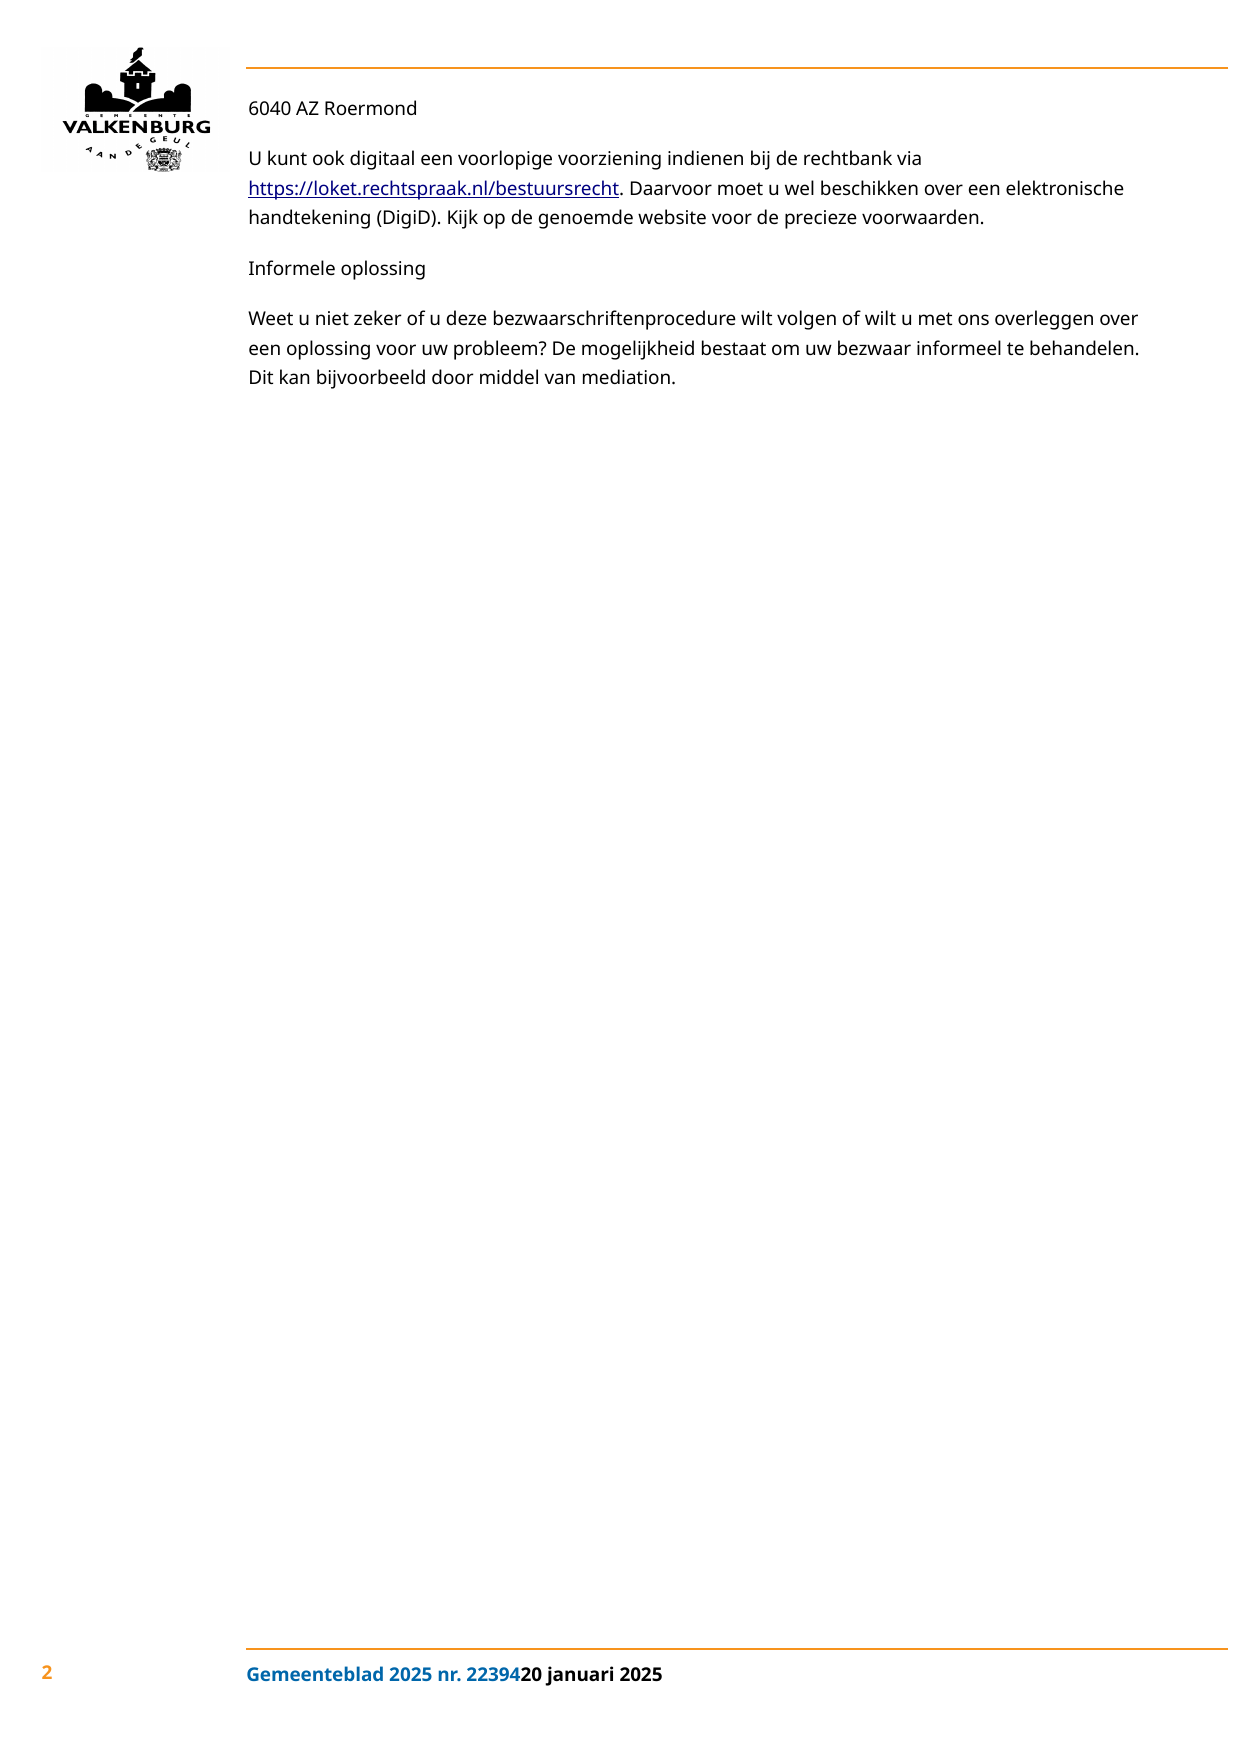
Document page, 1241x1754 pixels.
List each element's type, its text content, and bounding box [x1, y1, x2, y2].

text 6040 AZ Roermond [248, 95, 1152, 121]
picture [41, 47, 231, 172]
text Weet u niet zeker of u deze bezwaarschriftenprocedure wilt volgen of wilt u met ons overleggen over een oplossing voor uw probleem? De mogelijkheid bestaat om uw bezwaar informeel te behandelen. Dit kan bijvoorbeeld door middel van mediation. [248, 305, 1152, 390]
text Informele oplossing [248, 255, 1152, 281]
text U kunt ook digitaal een voorlopige voorziening indienen bij de rechtbank via https://loket.rechtspraak.nl/bestuursrecht. Daarvoor moet u wel beschikken over een elektronische handtekening (DigiD). Kijk op de genoemde website voor de precieze voorwaarden. [248, 145, 1152, 230]
